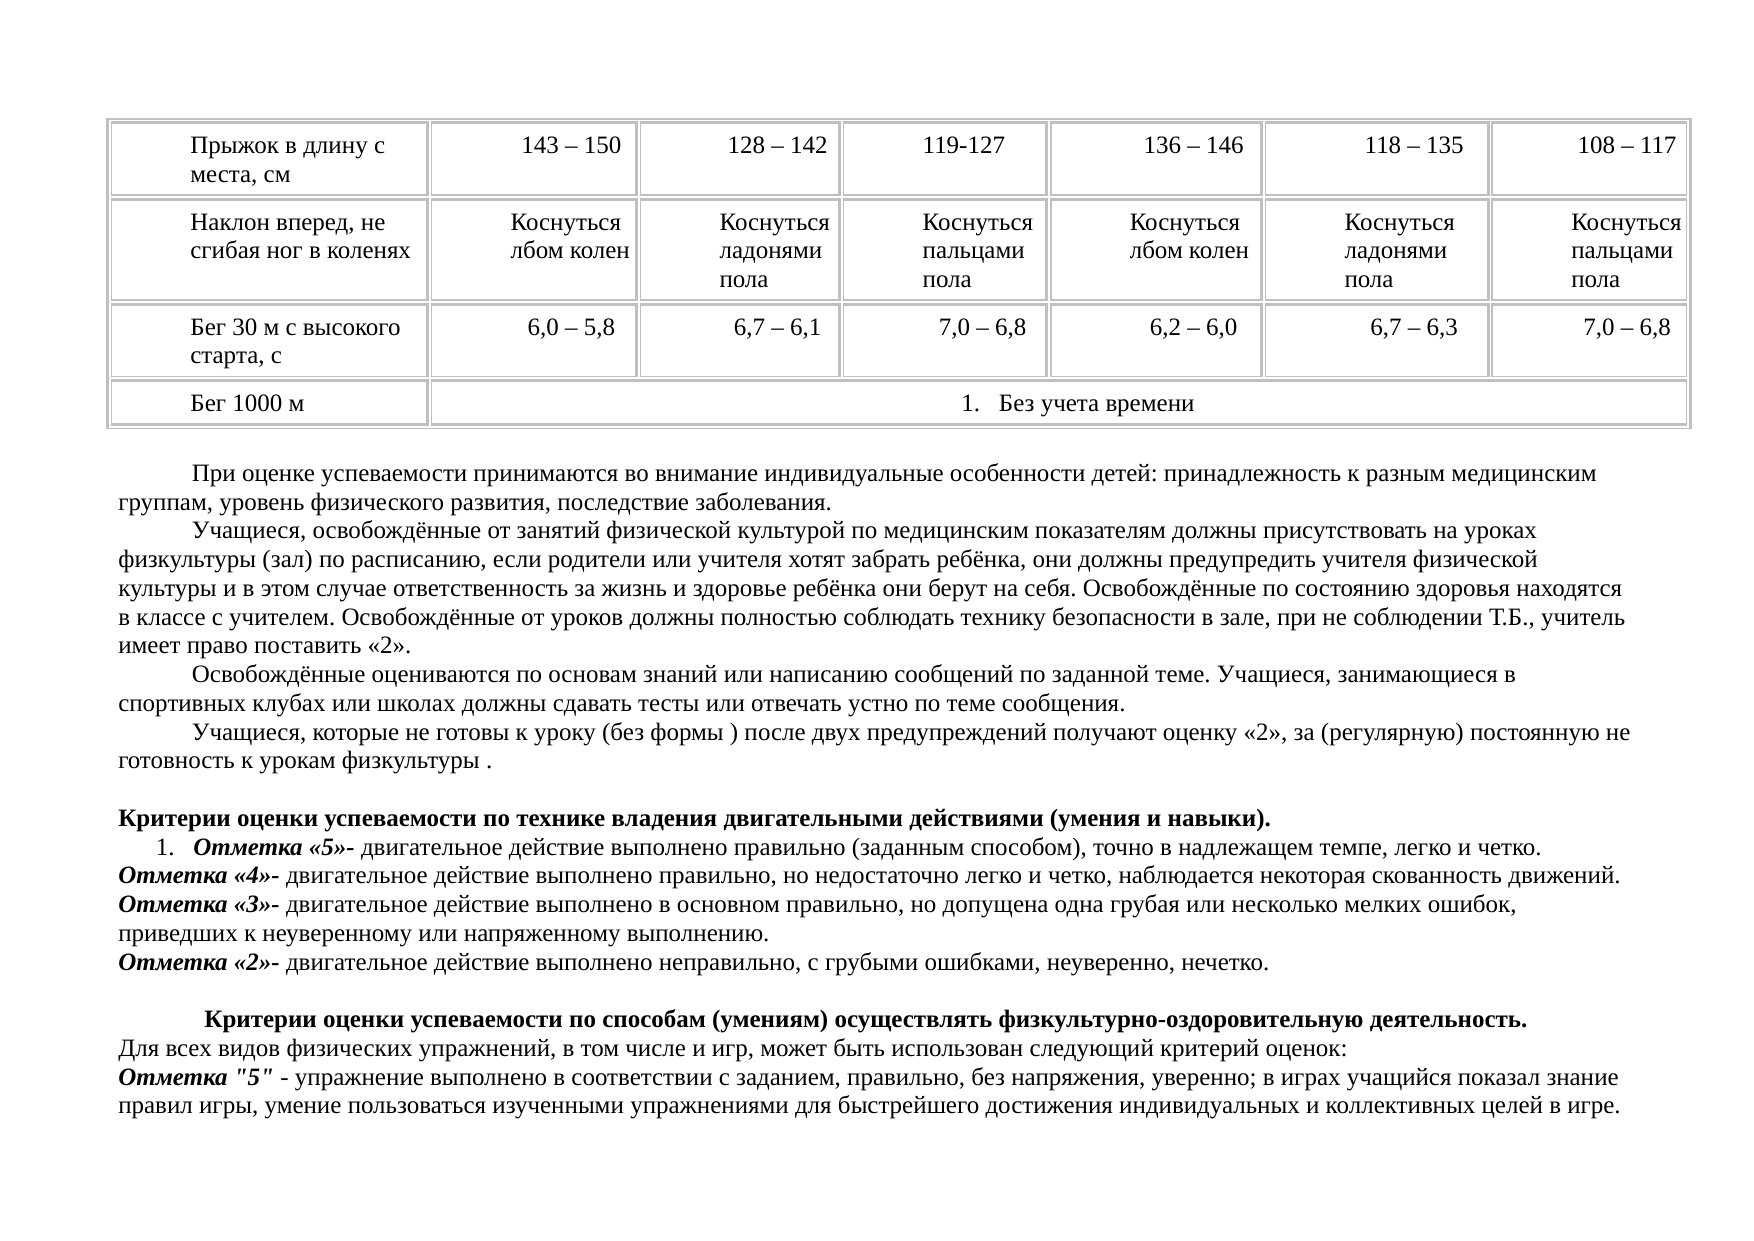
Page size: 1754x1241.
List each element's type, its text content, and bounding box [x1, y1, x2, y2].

table_cell Коснуться ладонями пола [1266, 201, 1487, 299]
table_cell 119-127 [844, 124, 1045, 194]
table_cell Бег 30 м с высокого старта, с [112, 306, 426, 376]
table_cell Наклон вперед, не сгибая ног в коленях [112, 201, 426, 299]
table_cell Прыжок в длину с места, см [112, 124, 426, 194]
table_cell 6,7 – 6,3 [1266, 306, 1487, 376]
text Критерии оценки успеваемости по технике владения двигательными действиями (умения и навыки). [118, 803, 1636, 832]
text Отметка «4»- двигательное действие выполнено правильно, но недостаточно легко и четко, наблюдается некоторая скованность движений. [118, 861, 1636, 889]
table_cell Коснуться пальцами пола [1493, 201, 1686, 299]
text Учащиеся, освобождённые от занятий физической культурой по медицинским показателям должны присутствовать на уроках физкультуры (зал) по расписанию, если родители или учителя хотят забрать ребёнка, они должны предупредить учителя физической культуры и в этом случае ответственность за жизнь и здоровье ребёнка они берут на себя. Освобождённые по состоянию здоровья находятся в классе с учителем. Освобождённые от уроков должны полностью соблюдать технику безопасности в зале, при не соблюдении Т.Б., учитель имеет право поставить «2». [118, 516, 1636, 659]
table_cell Без учета времени [432, 382, 1686, 423]
table_cell 143 – 150 [432, 124, 635, 194]
table_cell Бег 1000 м [112, 382, 426, 423]
text Освобождённые оцениваются по основам знаний или написанию сообщений по заданной теме. Учащиеся, занимающиеся в спортивных клубах или школах должны сдавать тесты или отвечать устно по теме сообщения. [118, 659, 1636, 717]
table_cell 6,0 – 5,8 [432, 306, 635, 376]
table_cell Коснуться лбом колен [432, 201, 635, 299]
table_cell Коснуться пальцами пола [844, 201, 1045, 299]
table_cell 108 – 117 [1493, 124, 1686, 194]
table_cell 6,7 – 6,1 [641, 306, 838, 376]
text Отметка «3»- двигательное действие выполнено в основном правильно, но допущена одна грубая или несколько мелких ошибок, приведших к неуверенному или напряженному выполнению. [118, 889, 1636, 947]
text При оценке успеваемости принимаются во внимание индивидуальные особенности детей: принадлежность к разным медицинским группам, уровень физического развития, последствие заболевания. [118, 458, 1636, 516]
text Отметка "5" - упражнение выполнено в соответствии с заданием, правильно, без напряжения, уверенно; в играх учащийся показал знание правил игры, умение пользоваться изученными упражнениями для быстрейшего достижения индивидуальных и коллективных целей в игре. [118, 1062, 1636, 1119]
text Критерии оценки успеваемости по способам (умениям) осуществлять физкультурно-оздоровительную деятельность. [118, 1004, 1636, 1033]
text Отметка «2»- двигательное действие выполнено неправильно, с грубыми ошибками, неуверенно, нечетко. [118, 947, 1636, 976]
table_cell 6,2 – 6,0 [1052, 306, 1260, 376]
table_cell 7,0 – 6,8 [1493, 306, 1686, 376]
list Отметка «5»- двигательное действие выполнено правильно (заданным способом), точно в надлежащем темпе, легко и четко. [156, 832, 1636, 861]
text Учащиеся, которые не готовы к уроку (без формы ) после двух предупреждений получают оценку «2», за (регулярную) постоянную не готовность к урокам физкультуры . [118, 717, 1636, 774]
table_cell 128 – 142 [641, 124, 838, 194]
table_cell Коснуться ладонями пола [641, 201, 838, 299]
table_cell 136 – 146 [1052, 124, 1260, 194]
table_cell Коснуться лбом колен [1052, 201, 1260, 299]
table_cell 7,0 – 6,8 [844, 306, 1045, 376]
table_cell 118 – 135 [1266, 124, 1487, 194]
text Для всех видов физических упражнений, в том числе и игр, может быть использован следующий критерий оценок: [118, 1033, 1636, 1062]
